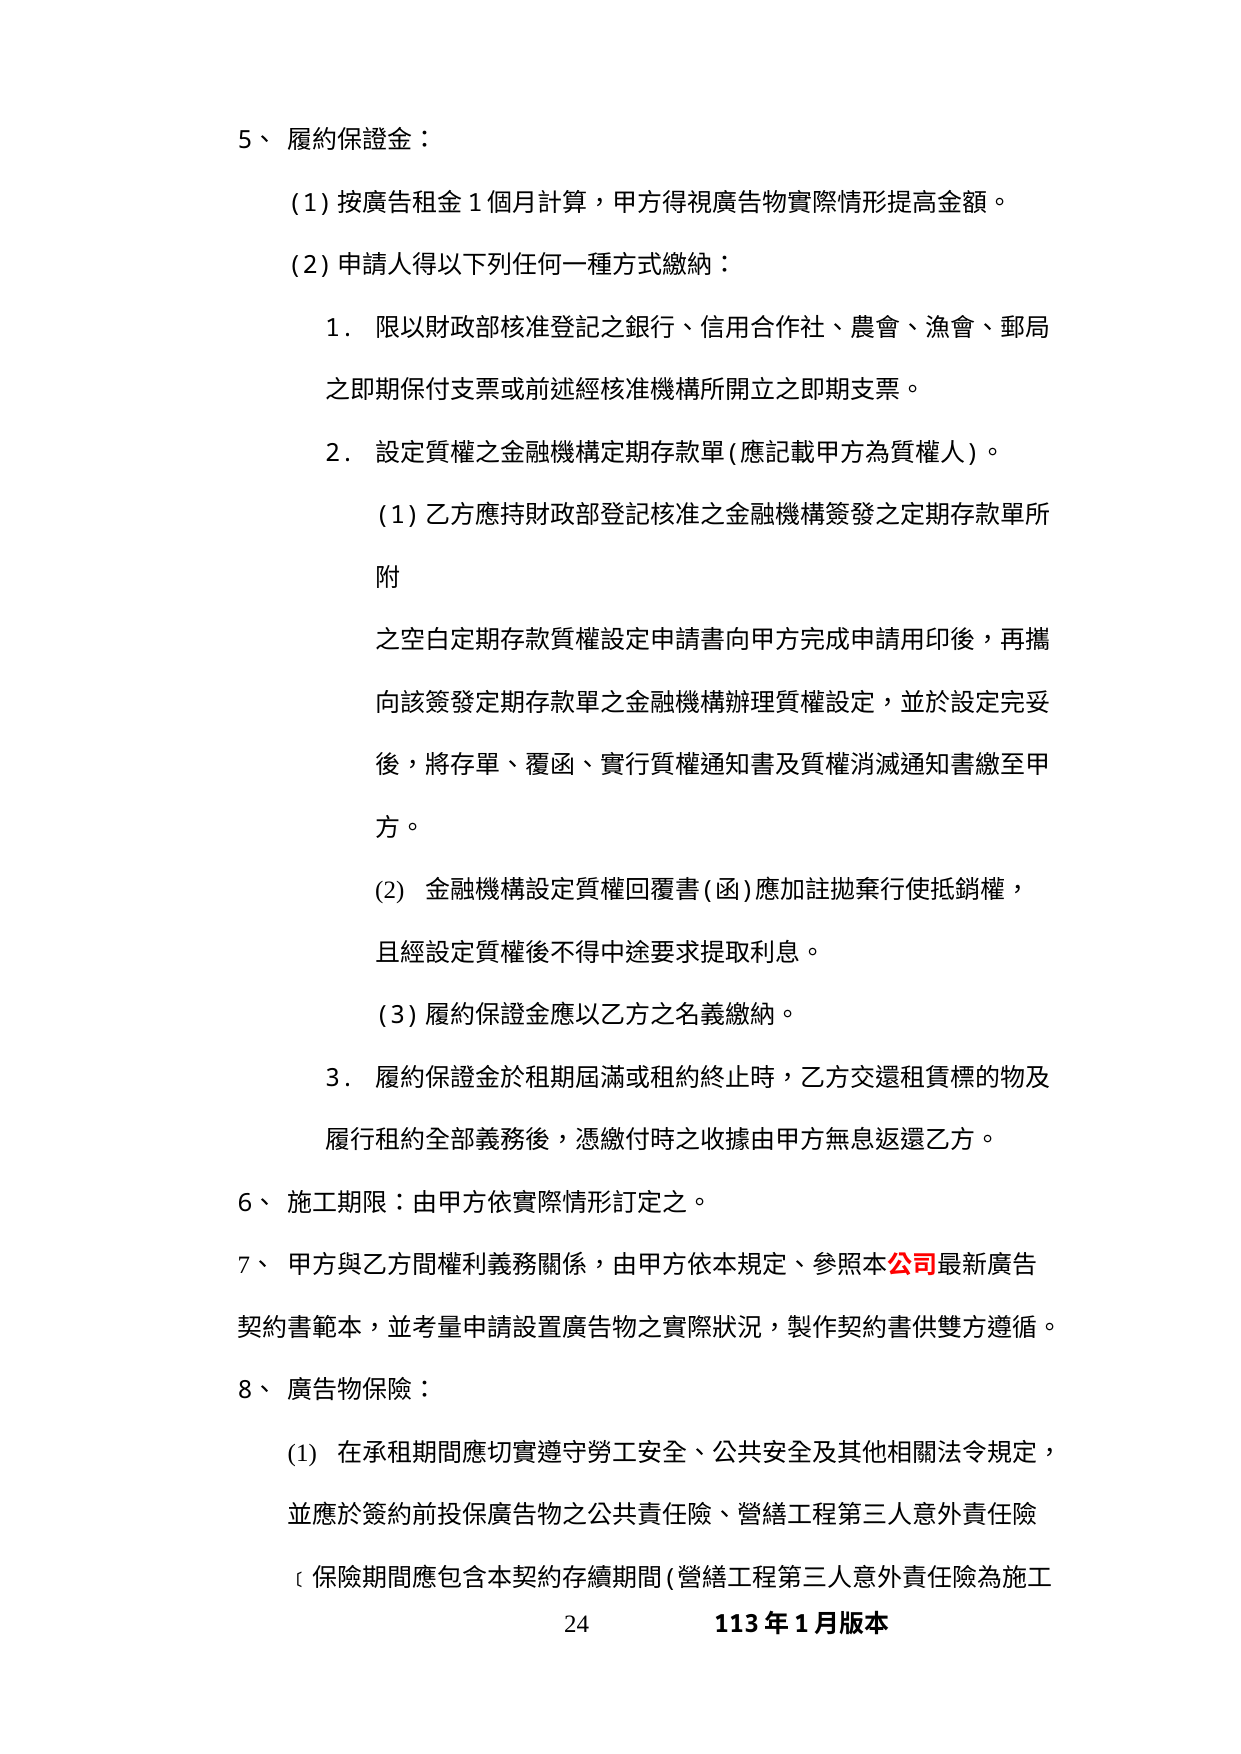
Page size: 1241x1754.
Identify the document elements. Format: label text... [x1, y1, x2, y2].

list 申請人得以下列任何一種方式繳納： [287, 221, 1053, 284]
list 廣告物保險： [237, 1346, 1053, 1409]
list 履約保證金應以乙方之名義繳納。 [375, 971, 1053, 1034]
list 限以財政部核准登記之銀行、信用合作社、農會、漁會、郵局之即期保付支票或前述經核准機構所開立之即期支票。 [325, 284, 1053, 409]
list 施工期限：由甲方依實際情形訂定之。 [237, 1159, 1053, 1221]
list 履約保證金於租期屆滿或租約終止時，乙方交還租賃標的物及履行租約全部義務後，憑繳付時之收據由甲方無息返還乙方。 [325, 1034, 1053, 1159]
text 之空白定期存款質權設定申請書向甲方完成申請用印後，再攜向該簽發定期存款單之金融機構辦理質權設定，並於設定完妥後，將存單、覆函、實行質權通知書及質權消滅通知書繳至甲方。 [375, 596, 1053, 846]
list 在承租期間應切實遵守勞工安全、公共安全及其他相關法令規定，並應於簽約前投保廣告物之公共責任險、營繕工程第三人意外責任險﹝保險期間應包含本契約存續期間(營繕工程第三人意外責任險為施工期間)，受益人為甲方，並批註：「本保單之任何變更或提前終止，未經取得國營臺灣鐵路股份有限公司資產開發處花蓮營業分處事先同意者，不生效力。」﹞，並將保險單據或證明文件副本寄交甲方備查。在承租期間因廣告物導致火災、公共危險及人員傷害及財物損失時，本公司損失除由保險公司賠償外，不足部份由乙方補足。其他保險得由乙方視實際需要自行投保，如因未投保險而發生賠償責任時，由乙方負責。 [287, 1409, 1053, 1596]
list 甲方與乙方間權利義務關係，由甲方依本規定、參照本公司最新廣告契約書範本，並考量申請設置廣告物之實際狀況，製作契約書供雙方遵循。 [237, 1221, 1053, 1346]
list 履約保證金： [237, 96, 1053, 159]
list 金融機構設定質權回覆書(函)應加註拋棄行使抵銷權，且經設定質權後不得中途要求提取利息。 [375, 846, 1053, 971]
list 按廣告租金1個月計算，甲方得視廣告物實際情形提高金額。 [287, 159, 1053, 221]
list 乙方應持財政部登記核准之金融機構簽發之定期存款單所附 [375, 471, 1053, 596]
list 設定質權之金融機構定期存款單(應記載甲方為質權人)。 [325, 409, 1053, 471]
